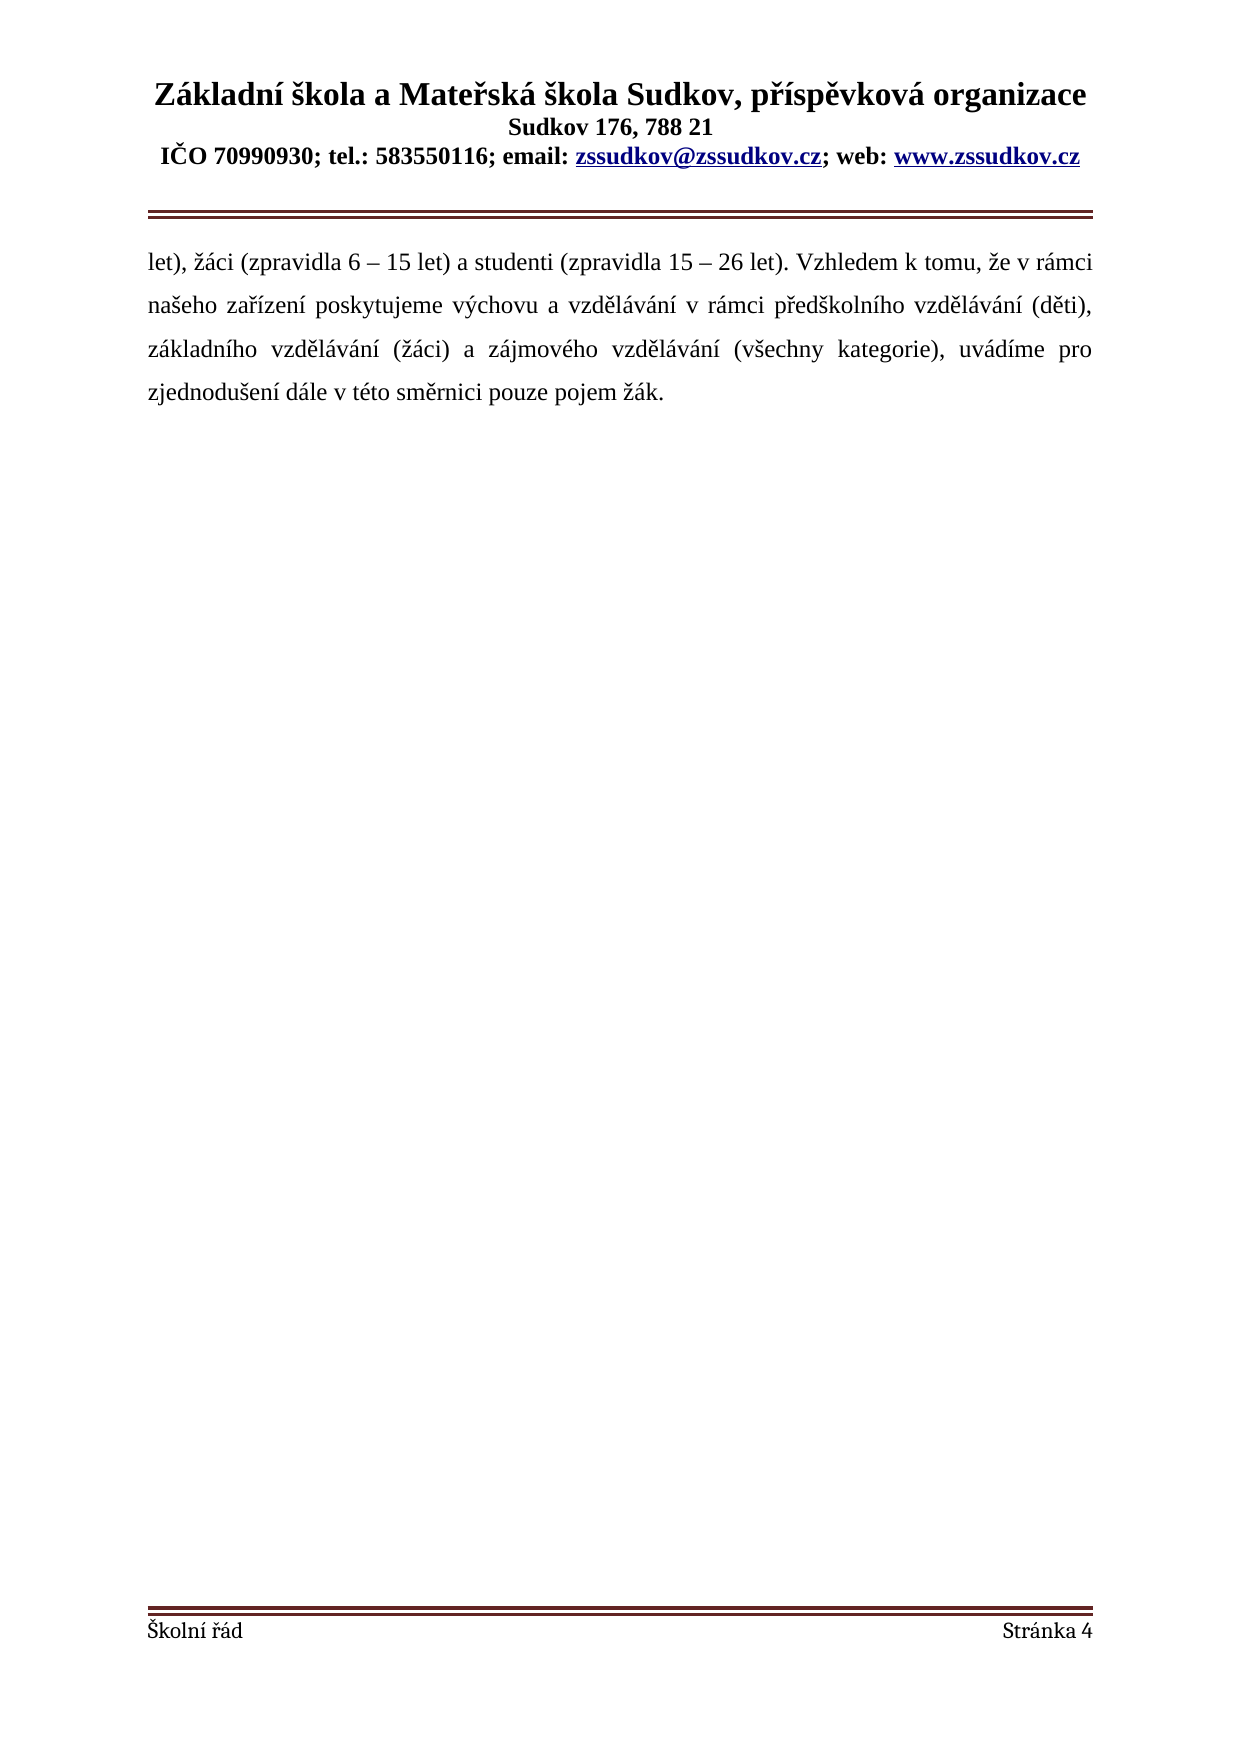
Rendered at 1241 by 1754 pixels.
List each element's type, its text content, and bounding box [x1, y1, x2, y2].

text let), žáci (zpravidla 6 – 15 let) a studenti (zpravidla 15 – 26 let). Vzhledem k tomu, že v rámci našeho zařízení poskytujeme výchovu a vzdělávání v rámci předškolního vzdělávání (děti), základního vzdělávání (žáci) a zájmového vzdělávání (všechny kategorie), uvádíme pro zjednodušení dále v této směrnici pouze pojem žák. [148, 247, 1093, 406]
